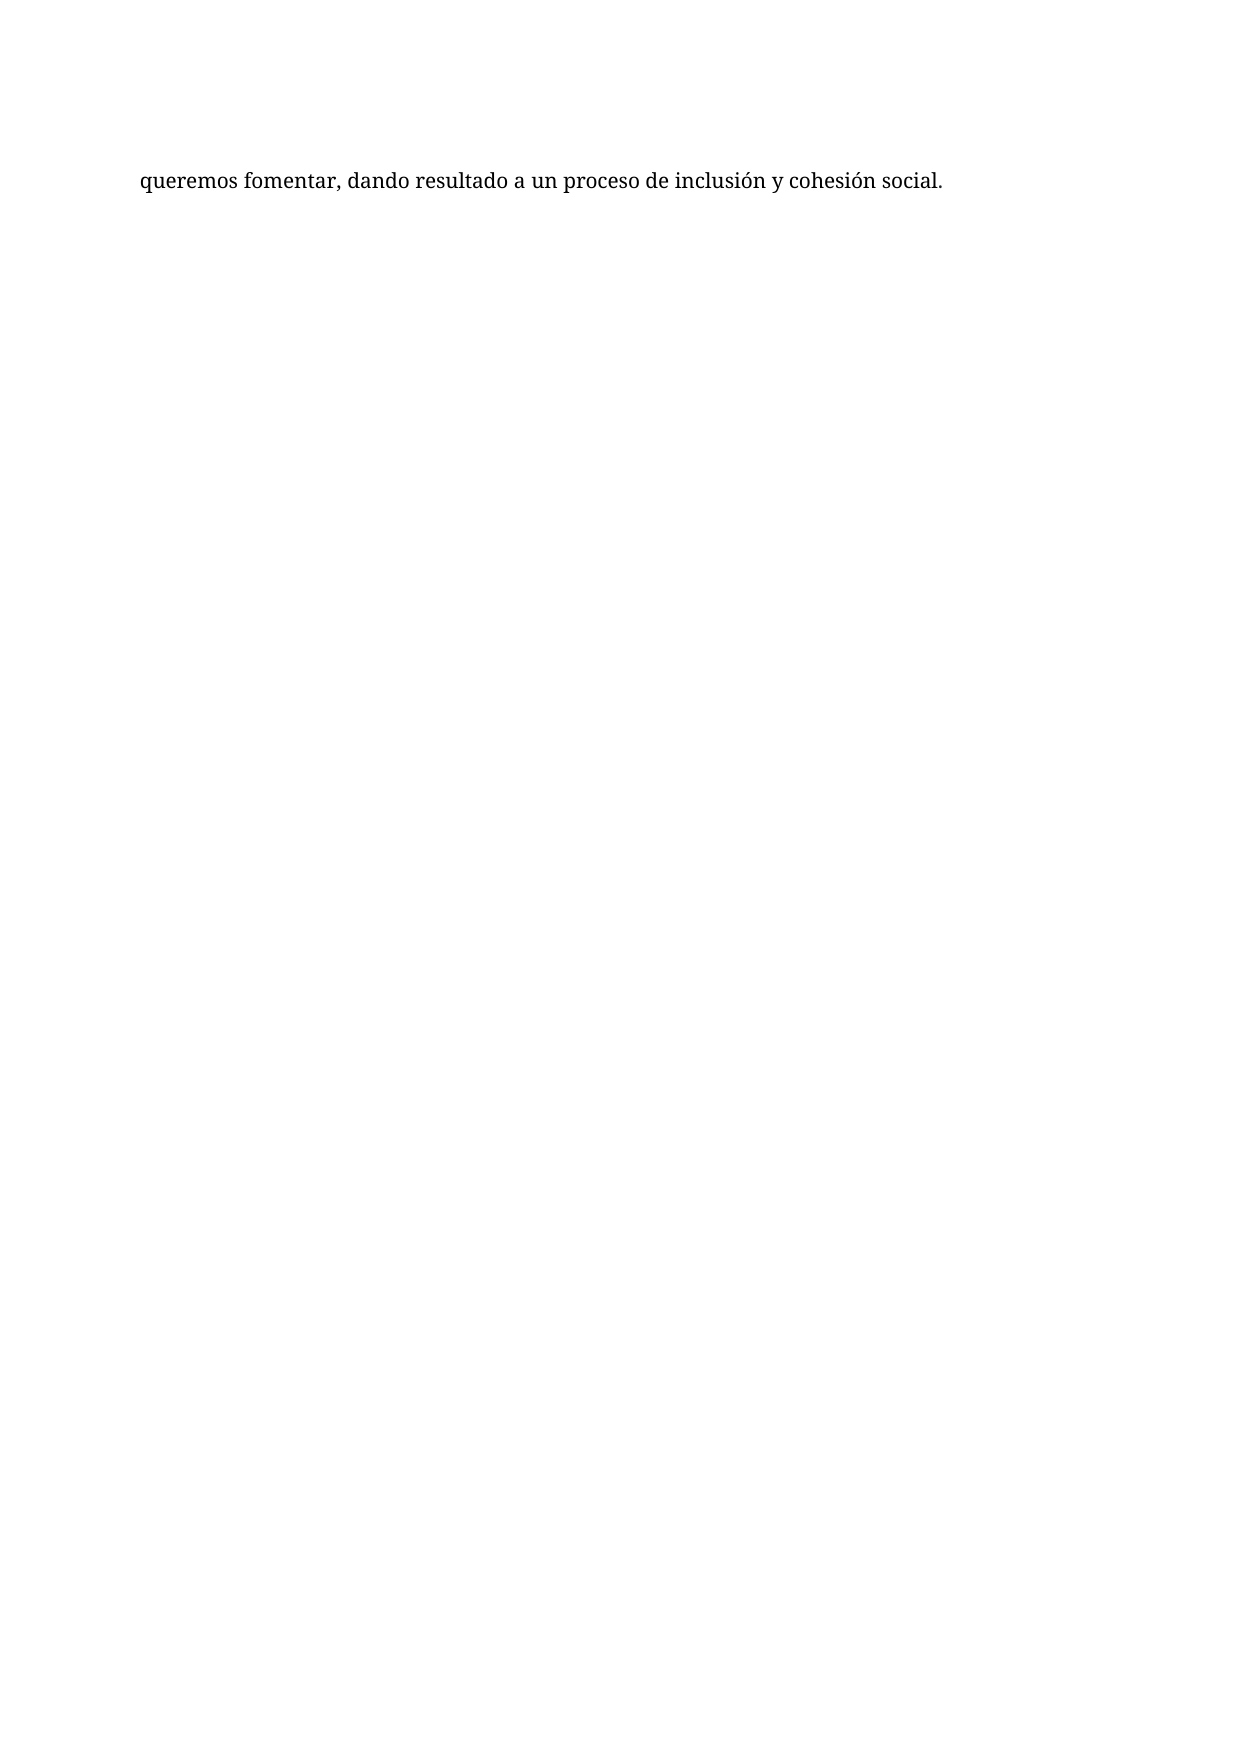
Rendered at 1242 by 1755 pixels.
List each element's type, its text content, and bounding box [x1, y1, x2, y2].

text queremos fomentar, dando resultado a un proceso de inclusión y cohesión social. [139, 167, 1091, 195]
